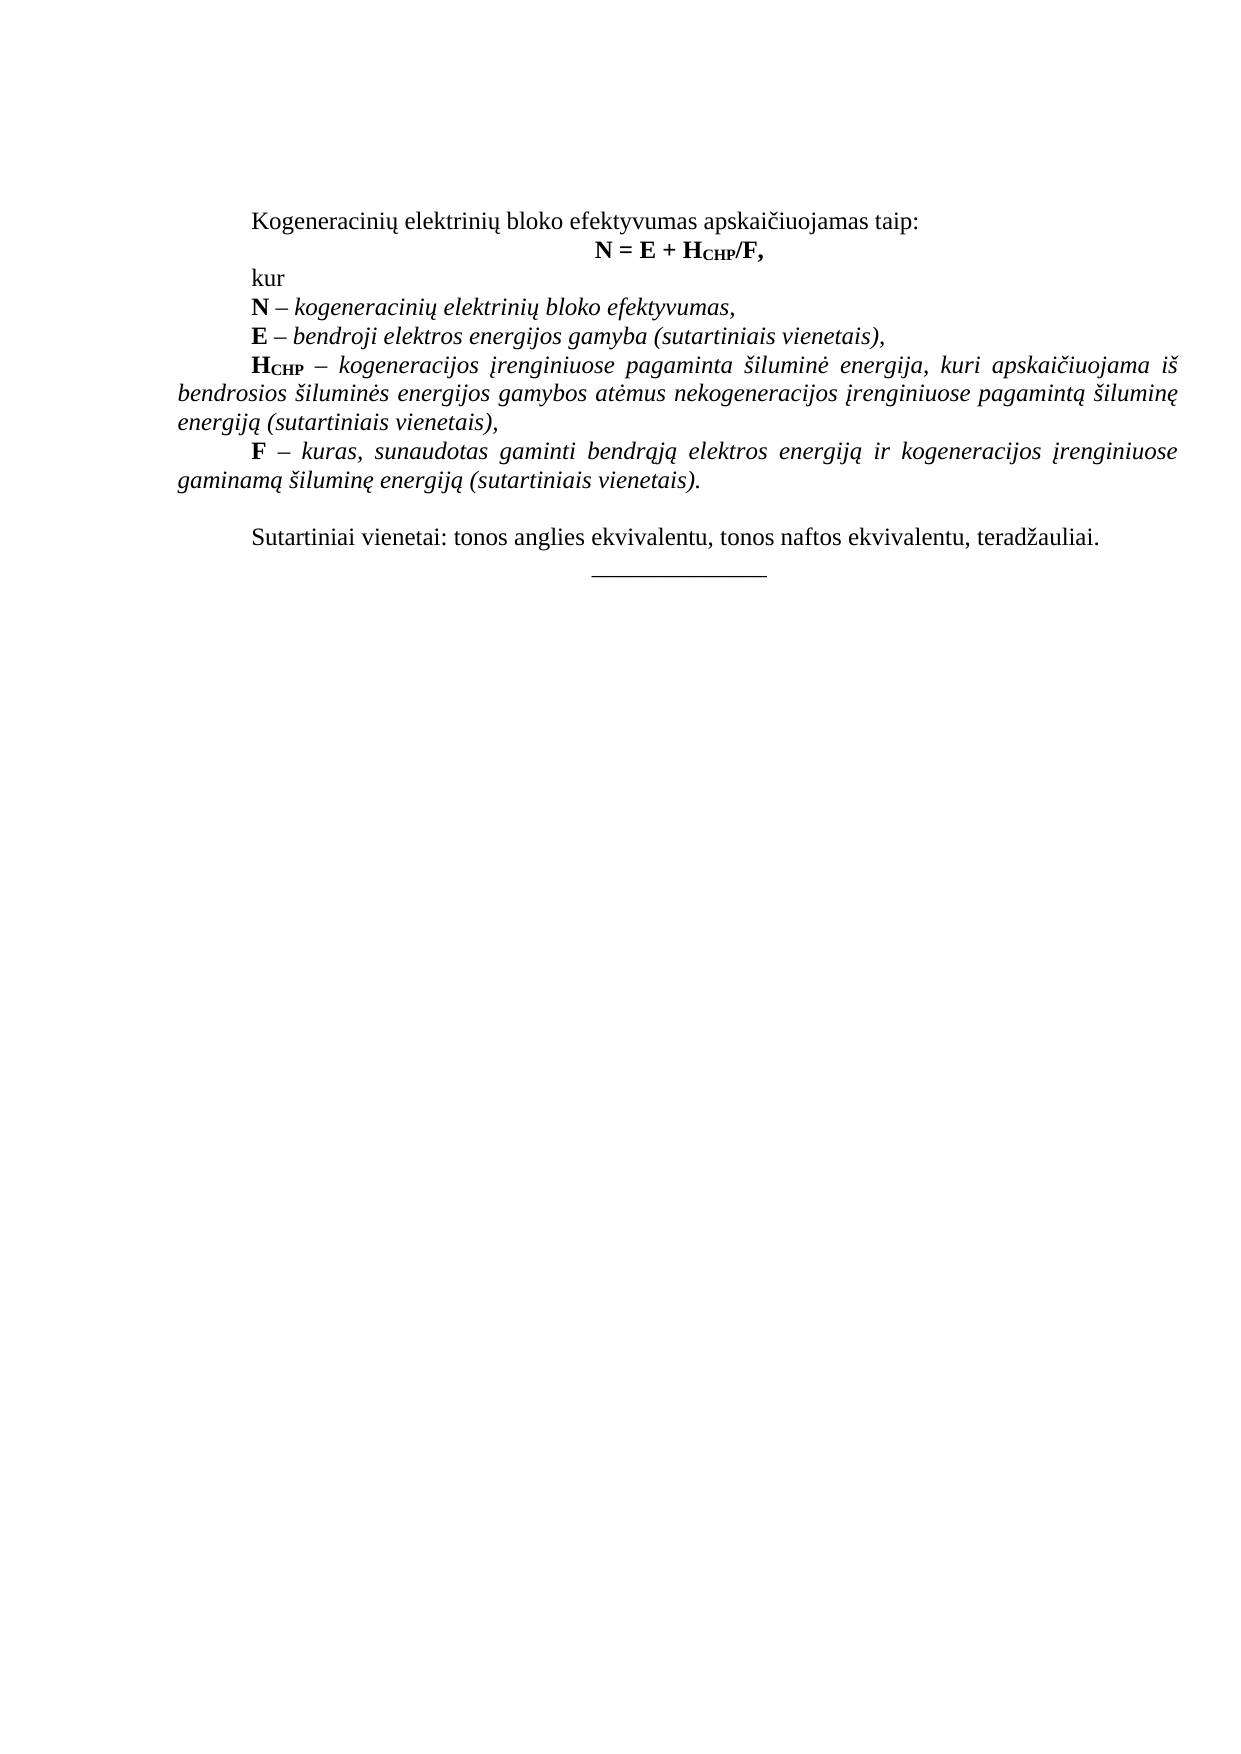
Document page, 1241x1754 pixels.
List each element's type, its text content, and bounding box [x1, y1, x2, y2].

text Sutartiniai vienetai: tonos anglies ekvivalentu, tonos naftos ekvivalentu, teradžauliai. [177, 522, 1181, 551]
text N – kogeneracinių elektrinių bloko efektyvumas, [177, 292, 1181, 321]
text HCHP – kogeneracijos įrenginiuose pagaminta šiluminė energija, kuri apskaičiuojama iš bendrosios šiluminės energijos gamybos atėmus nekogeneracijos įrenginiuose pagamintą šiluminę energiją (sutartiniais vienetais), [177, 350, 1181, 436]
text kur [177, 263, 1181, 292]
text E – bendroji elektros energijos gamyba (sutartiniais vienetais), [177, 321, 1181, 350]
text N = E + HCHP/F, [177, 235, 1181, 263]
text ______________ [177, 551, 1181, 580]
text F – kuras, sunaudotas gaminti bendrąją elektros energiją ir kogeneracijos įrenginiuose gaminamą šiluminę energiją (sutartiniais vienetais). [177, 436, 1181, 493]
text Kogeneracinių elektrinių bloko efektyvumas apskaičiuojamas taip: [177, 206, 1181, 235]
